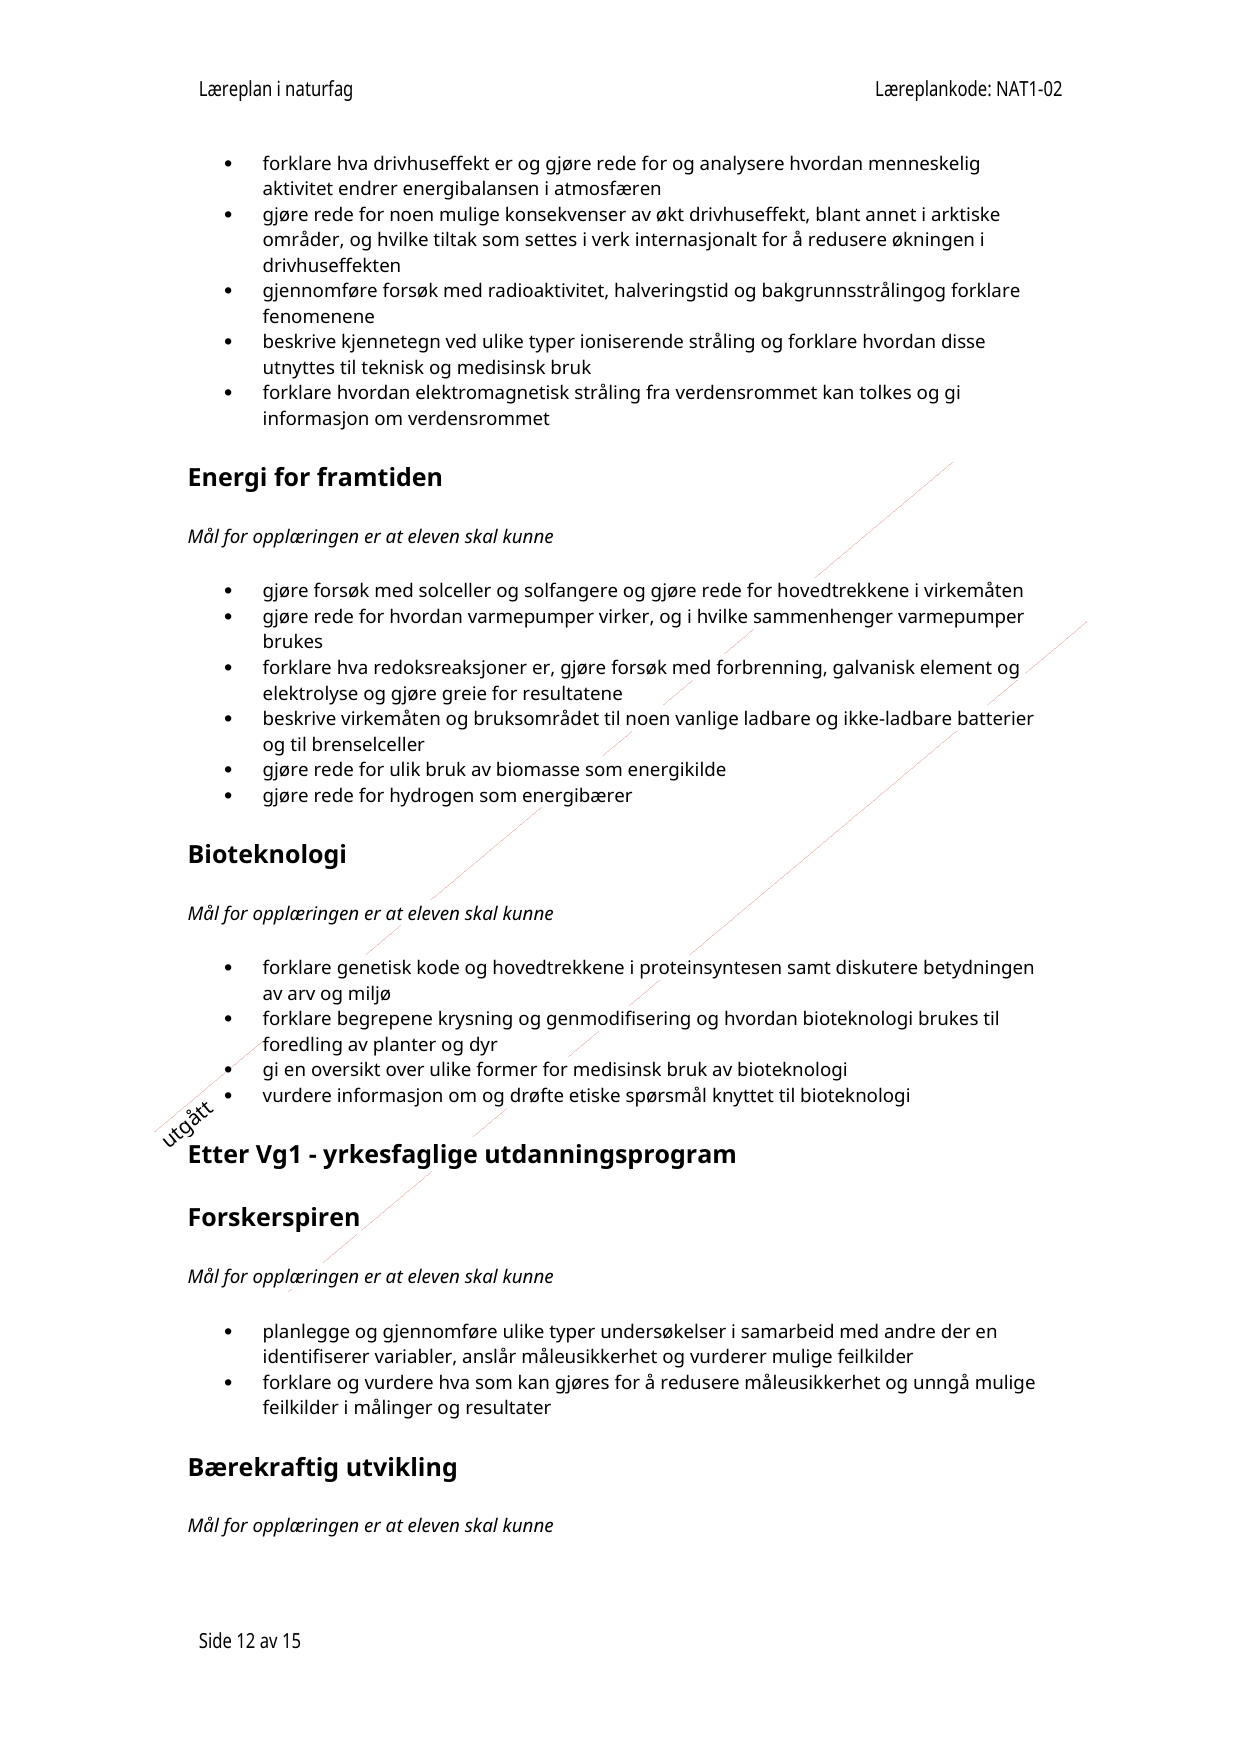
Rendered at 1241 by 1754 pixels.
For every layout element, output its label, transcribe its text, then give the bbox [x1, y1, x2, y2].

text Mål for opplæringen er at eleven skal kunne [727, 900, 1053, 925]
list gjennomføre forsøk med radioaktivitet, halveringstid og bakgrunnsstrålingog forklare fenomenene [375, 278, 1053, 329]
list gjøre rede for ulik bruk av biomasse som energikilde [726, 756, 925, 782]
list forklare og vurdere hva som kan gjøres for å redusere måleusikkerhet og unngå mulige feilkilder i målinger og resultater [225, 1369, 1053, 1420]
list beskrive kjennetegn ved ulike typer ioniserende stråling og forklare hvordan disse utnyttes til teknisk og medisinsk bruk [591, 329, 1053, 380]
subtitle Energi for framtiden [443, 460, 1053, 494]
list gjøre rede for hvordan varmepumper virker, og i hvilke sammenhenger varmepumper brukes [323, 629, 752, 654]
list beskrive virkemåten og bruksområdet til noen vanlige ladbare og ikke-ladbare batterier og til brenselceller [425, 731, 630, 756]
list forklare genetisk kode og hovedtrekkene i proteinsyntesen samt diskutere betydningen av arv og miljø [391, 980, 658, 1006]
subtitle Forskerspiren [361, 1200, 1053, 1234]
list gjennomføre forsøk med radioaktivitet, halveringstid og bakgrunnsstrålingog forklare fenomenene [225, 278, 263, 329]
subtitle Forskerspiren [361, 1200, 396, 1229]
list forklare hva redoksreaksjoner er, gjøre forsøk med forbrenning, galvanisk element og elektrolyse og gjøre greie for resultatene [665, 680, 1015, 705]
subtitle Bioteknologi [467, 837, 828, 871]
list beskrive virkemåten og bruksområdet til noen vanlige ladbare og ikke-ladbare batterier og til brenselceller [928, 705, 1053, 756]
list gjøre rede for hydrogen som energibærer [633, 782, 894, 807]
list gi en oversikt over ulike former for medisinsk bruk av bioteknologi [848, 1057, 1053, 1082]
list vurdere informasjon om og drøfte etiske spørsmål knyttet til bioteknologi [911, 1082, 1053, 1108]
list forklare begrepene krysning og genmodifisering og hvordan bioteknologi brukes til foredling av planter og dyr [498, 1031, 597, 1057]
list forklare hva drivhuseffekt er og gjøre rede for og analysere hvordan menneskelig aktivitet endrer energibalansen i atmosfæren [662, 150, 1053, 201]
list gjøre rede for ulik bruk av biomasse som energikilde [897, 756, 1053, 782]
text Mål for opplæringen er at eleven skal kunne [561, 1263, 1053, 1289]
list beskrive virkemåten og bruksområdet til noen vanlige ladbare og ikke-ladbare batterier og til brenselceller [604, 731, 955, 756]
list planlegge og gjennomføre ulike typer undersøkelser i samarbeid med andre der en identifiserer variabler, anslår måleusikkerhet og vurderer mulige feilkilder [225, 1318, 1053, 1369]
list forklare hvordan elektromagnetisk stråling fra verdensrommet kan tolkes og gi informasjon om verdensrommet [550, 380, 1053, 431]
list gjøre rede for hvordan varmepumper virker, og i hvilke sammenhenger varmepumper brukes [725, 603, 1053, 654]
text Mål for opplæringen er at eleven skal kunne [851, 523, 1053, 549]
list forklare hva redoksreaksjoner er, gjøre forsøk med forbrenning, galvanisk element og elektrolyse og gjøre greie for resultatene [989, 654, 1053, 705]
text Mål for opplæringen er at eleven skal kunne [561, 900, 753, 925]
text Mål for opplæringen er at eleven skal kunne [187, 1512, 1053, 1538]
list forklare genetisk kode og hovedtrekkene i proteinsyntesen samt diskutere betydningen av arv og miljø [225, 954, 365, 1006]
subtitle Bioteknologi [347, 837, 504, 871]
list gjøre rede for hydrogen som energibærer [867, 782, 1053, 807]
list gjøre rede for hvordan varmepumper virker, og i hvilke sammenhenger varmepumper brukes [225, 603, 263, 654]
list gjøre rede for hydrogen som energibærer [225, 782, 263, 807]
subtitle Bærekraftig utvikling [458, 1449, 1053, 1483]
list forklare begrepene krysning og genmodifisering og hvordan bioteknologi brukes til foredling av planter og dyr [569, 1006, 1053, 1057]
list gjøre rede for noen mulige konsekvenser av økt drivhuseffekt, blant annet i arktiske områder, og hvilke tiltak som settes i verk internasjonalt for å redusere økningen i drivhuseffekten [401, 201, 1053, 278]
subtitle Bioteknologi [791, 837, 1053, 871]
subtitle Etter Vg1 - yrkesfaglige utdanningsprogram [737, 1137, 1053, 1171]
list forklare genetisk kode og hovedtrekkene i proteinsyntesen samt diskutere betydningen av arv og miljø [630, 954, 1053, 1006]
text Mål for opplæringen er at eleven skal kunne [561, 523, 878, 549]
